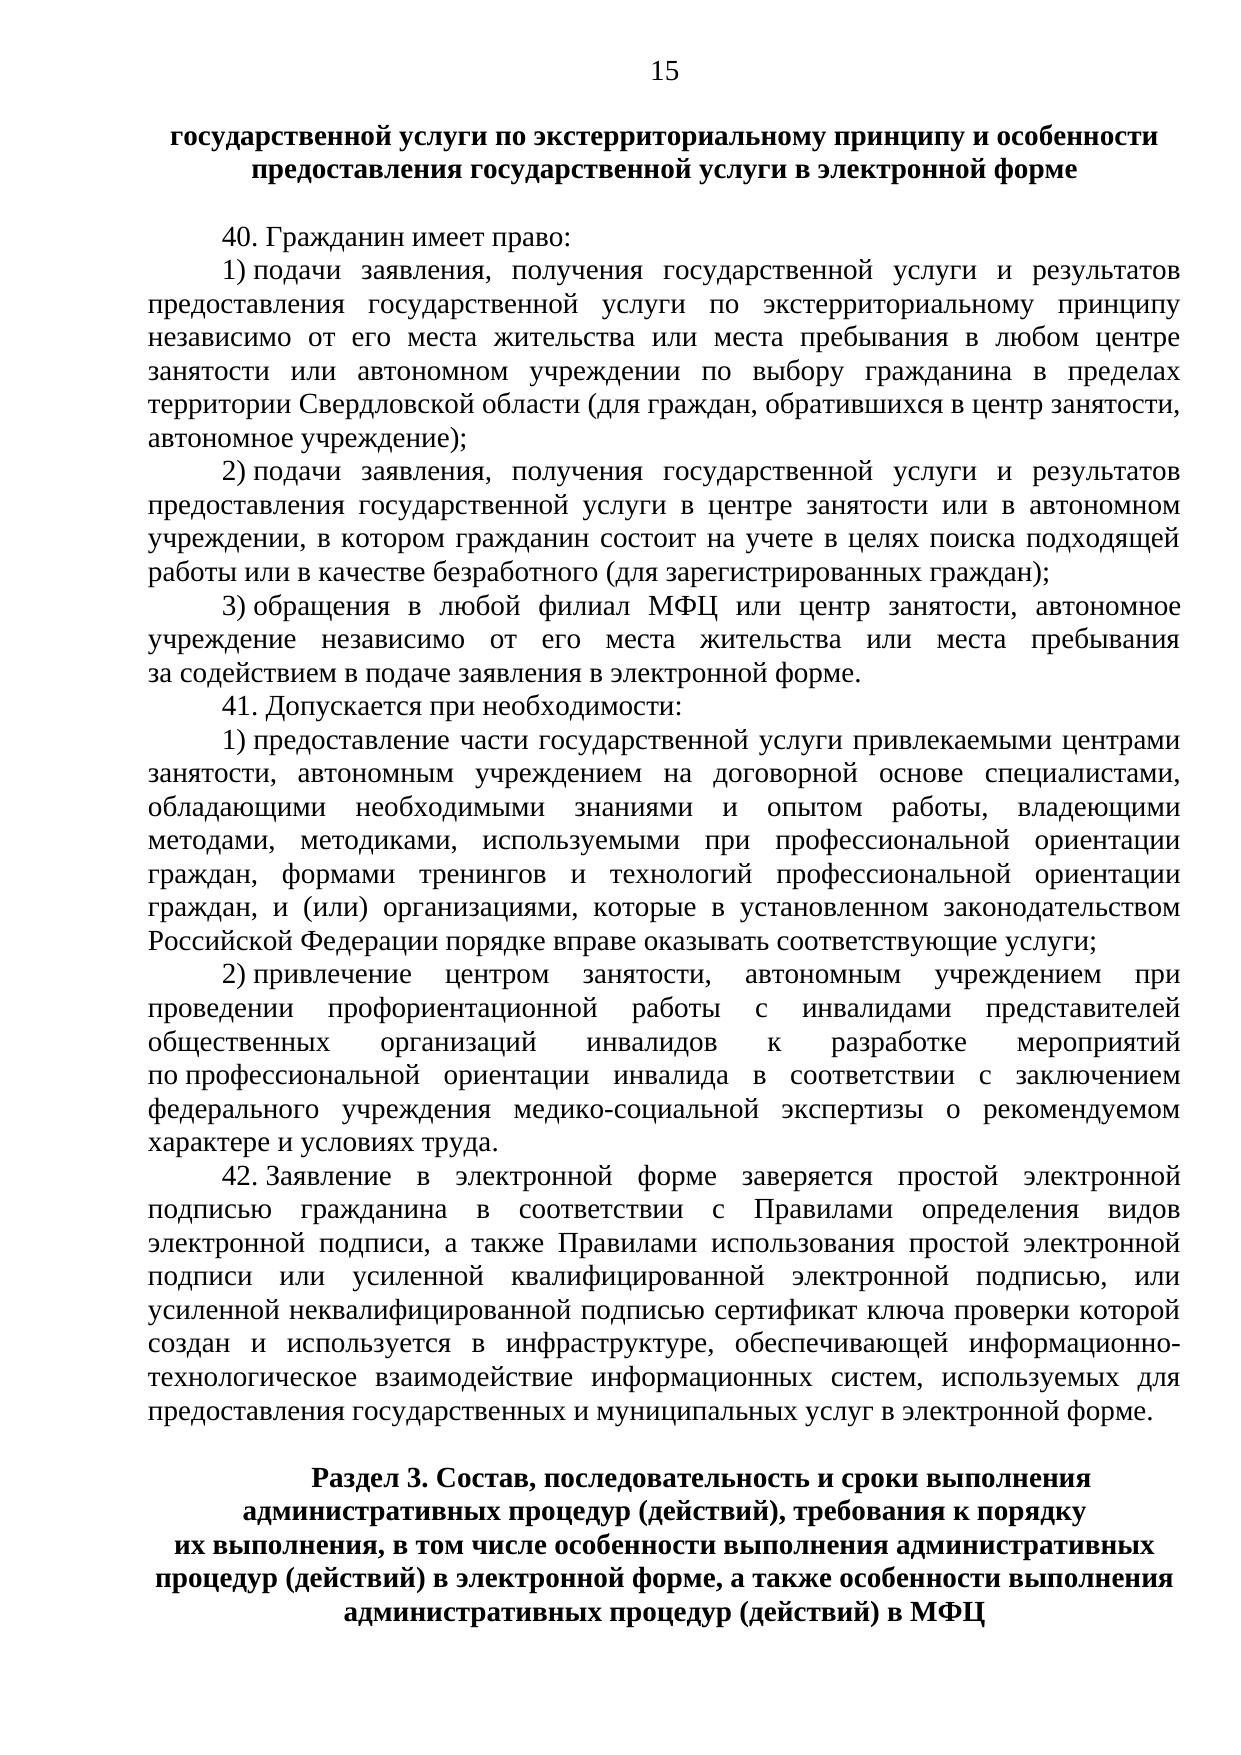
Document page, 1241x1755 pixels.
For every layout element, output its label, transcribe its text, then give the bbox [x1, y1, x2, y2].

text 41. Допускается при необходимости: [148, 688, 1181, 722]
text 42. Заявление в электронной форме заверяется простой электронной подписью гражданина в соответствии с Правилами определения видов электронной подписи, а также Правилами использования простой электронной подписи или усиленной квалифицированной электронной подписью, или усиленной неквалифицированной подписью сертификат ключа проверки которой создан и используется в инфраструктуре, обеспечивающей информационно-технологическое взаимодействие информационных систем, используемых для предоставления государственных и муниципальных услуг в электронной форме. [148, 1158, 1181, 1426]
text 2) привлечение центром занятости, автономным учреждением при проведении профориентационной работы с инвалидами представителей общественных организаций инвалидов к разработке мероприятий по профессиональной ориентации инвалида в соответствии с заключением федерального учреждения медико-социальной экспертизы о рекомендуемом характере и условиях труда. [148, 957, 1181, 1158]
text 2) подачи заявления, получения государственной услуги и результатов предоставления государственной услуги в центре занятости или в автономном учреждении, в котором гражданин состоит на учете в целях поиска подходящей работы или в качестве безработного (для зарегистрированных граждан); [148, 453, 1181, 588]
text 1) подачи заявления, получения государственной услуги и результатов предоставления государственной услуги по экстерриториальному принципу независимо от его места жительства или места пребывания в любом центре занятости или автономном учреждении по выбору гражданина в пределах территории Свердловской области (для граждан, обратившихся в центр занятости, автономное учреждение); [148, 252, 1181, 453]
text 40. Гражданин имеет право: [148, 219, 1181, 252]
text 3) обращения в любой филиал МФЦ или центр занятости, автономное учреждение независимо от его места жительства или места пребывания за содействием в подаче заявления в электронной форме. [148, 588, 1181, 688]
text 1) предоставление части государственной услуги привлекаемыми центрами занятости, автономным учреждением на договорной основе специалистами, обладающими необходимыми знаниями и опытом работы, владеющими методами, методиками, используемыми при профессиональной ориентации граждан, формами тренингов и технологий профессиональной ориентации граждан, и (или) организациями, которые в установленном законодательством Российской Федерации порядке вправе оказывать соответствующие услуги; [148, 722, 1181, 957]
text государственной услуги по экстерриториальному принципу и особенности предоставления государственной услуги в электронной форме [148, 118, 1181, 185]
text Раздел 3. Состав, последовательность и сроки выполнения административных процедур (действий), требования к порядку их выполнения, в том числе особенности выполнения административных процедур (действий) в электронной форме, а также особенности выполнения административных процедур (действий) в МФЦ [148, 1460, 1181, 1627]
